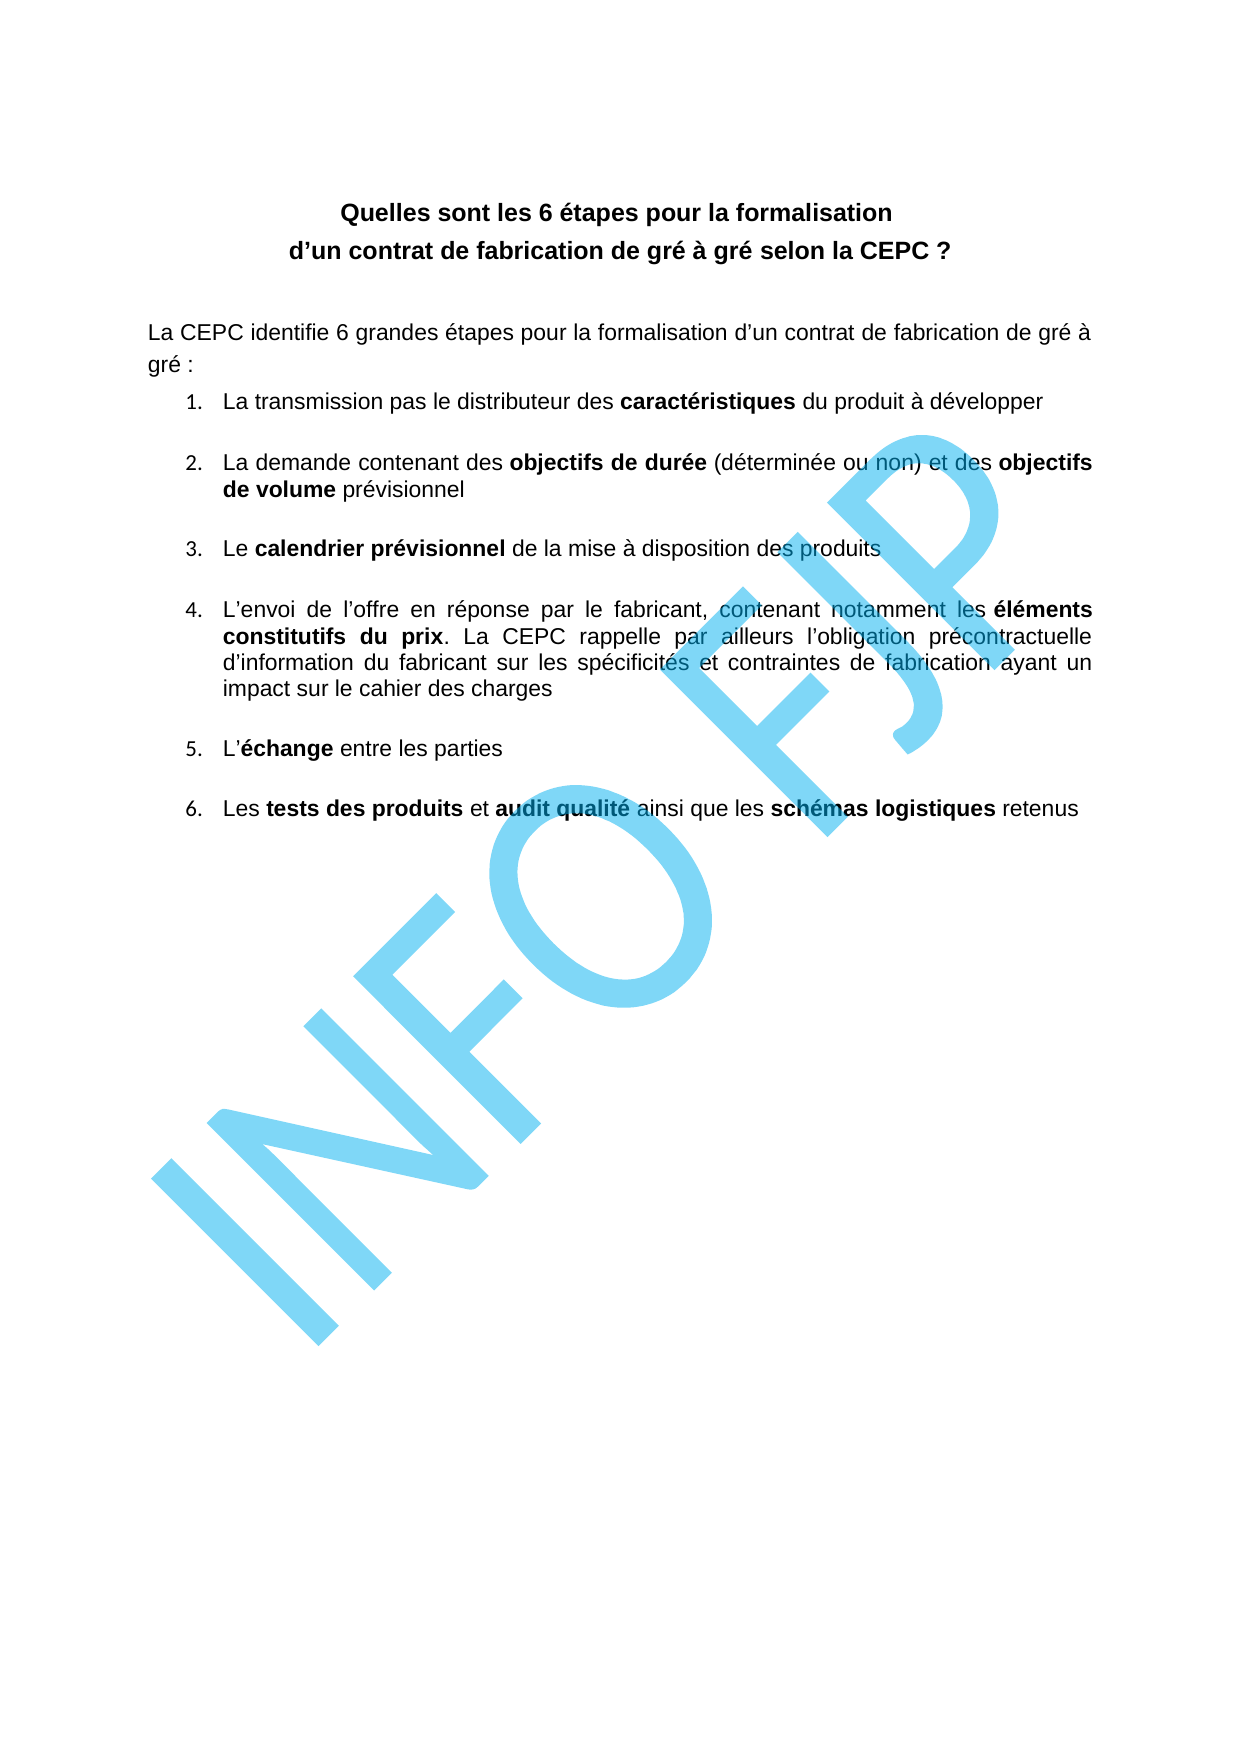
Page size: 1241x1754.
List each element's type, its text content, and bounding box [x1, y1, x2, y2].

list Les tests des produits et audit qualité ainsi que les schémas logistiques retenus [621, 794, 811, 822]
text Quelles sont les 6 étapes pour la formalisation [148, 198, 1093, 226]
list Le calendrier prévisionnel de la mise à disposition des [185, 534, 794, 562]
text d’un contrat de fabrication de gré à gré selon la CEPC ? [148, 236, 1093, 264]
list Les tests des produits et audit qualité ainsi que les schémas logistiques retenus [827, 794, 1093, 822]
list produits [801, 534, 885, 562]
list [777, 734, 1093, 762]
list L’envoi de l’offre en réponse par le fabricant, contenant notamment les éléments constitutifs du prix. La CEPC rappelle par ailleurs l’obligation précontractuelle d’information du fabricant sur les spécificités et contraintes de fabrication ayant un impact sur le cahier des charges [185, 595, 733, 702]
list L’envoi de l’offre en réponse par le fabricant, contenant notamment les éléments constitutifs du prix. La CEPC rappelle par ailleurs l’obligation précontractuelle d’information du fabricant sur les spécificités et contraintes de fabrication ayant un impact sur le cahier des charges [702, 595, 913, 702]
list Les tests des produits et audit qualité ainsi que les schémas logistiques retenus [185, 794, 536, 822]
list [979, 534, 1093, 562]
list L’envoi de l’offre en réponse par le fabricant, contenant notamment les éléments constitutifs du prix. La CEPC rappelle par ailleurs l’obligation précontractuelle d’information du fabricant sur les spécificités et contraintes de fabrication ayant un impact sur le cahier des charges [862, 595, 1093, 702]
list La demande contenant des objectifs de durée (déterminée ou non) et des objectifs de volume prévisionnel [867, 464, 967, 502]
text La CEPC identifie 6 grandes étapes pour la formalisation d’un contrat de fabrication de gré à gré : [148, 314, 1093, 377]
list La demande contenant des objectifs de durée (déterminée ou non) et des objectifs de volume prévisionnel [185, 448, 882, 502]
list L’échange entre les parties [185, 734, 751, 762]
list La demande contenant des objectifs de durée (déterminée ou non) et des objectifs de volume prévisionnel [962, 448, 1093, 502]
list [901, 534, 965, 562]
list La transmission pas le distributeur des caractéristiques du produit à développer [185, 387, 1093, 415]
